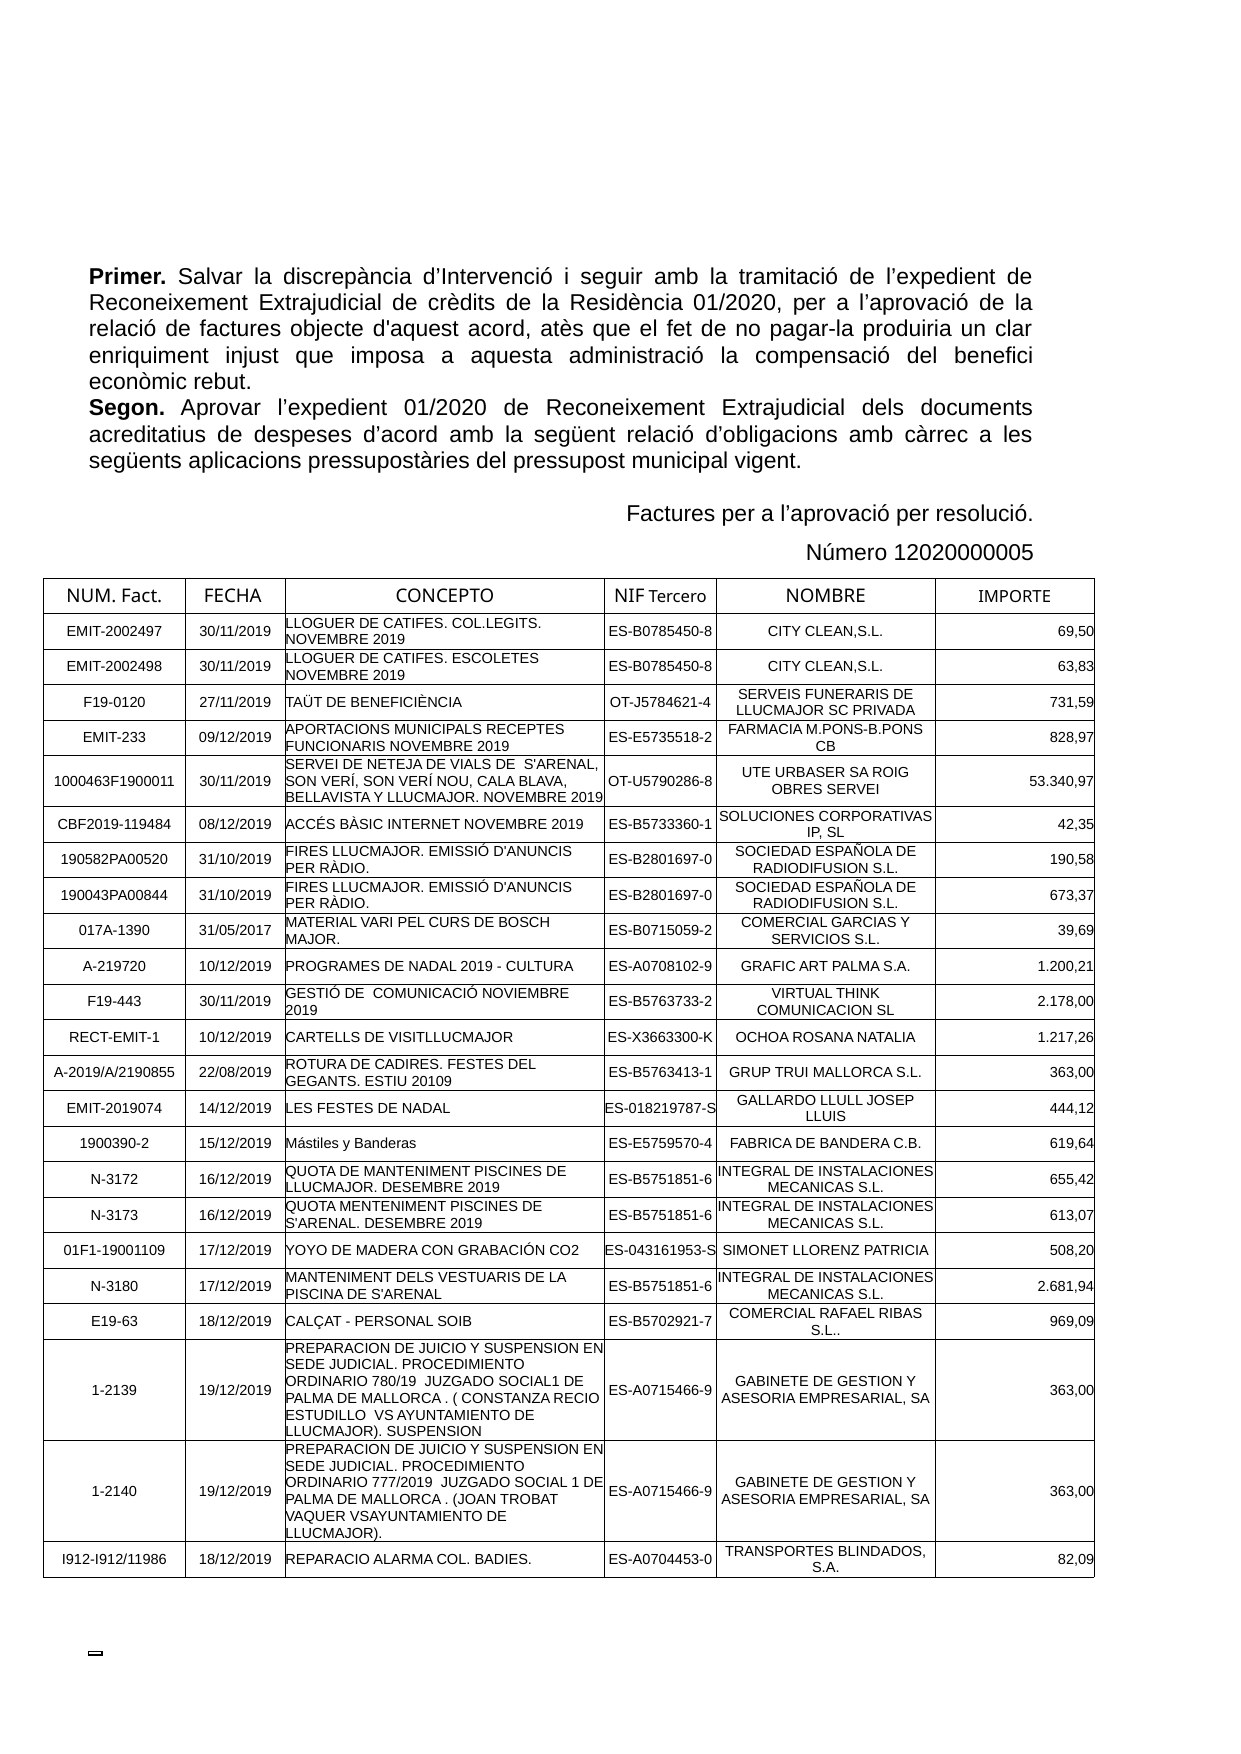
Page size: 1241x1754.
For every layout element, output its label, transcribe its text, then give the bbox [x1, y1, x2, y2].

table_cell TRANSPORTES BLINDADOS, S.A. [717, 1542, 935, 1577]
table_cell N-3180 [44, 1269, 185, 1303]
table_cell COMERCIAL GARCIAS Y SERVICIOS S.L. [717, 914, 935, 948]
table_cell MATERIAL VARI PEL CURS DE BOSCH MAJOR. [286, 914, 604, 948]
table_cell 69,50 [936, 614, 1094, 648]
table_cell INTEGRAL DE INSTALACIONES MECANICAS S.L. [717, 1198, 935, 1232]
table_cell ACCÉS BÀSIC INTERNET NOVEMBRE 2019 [286, 807, 604, 841]
table_cell ES-B0715059-2 [605, 914, 716, 948]
table_cell 09/12/2019 [186, 721, 285, 755]
table_cell ES-A0704453-0 [605, 1542, 716, 1577]
table_cell 363,00 [936, 1441, 1094, 1541]
table_cell FARMACIA M.PONS-B.PONS CB [717, 721, 935, 755]
table_cell 16/12/2019 [186, 1198, 285, 1232]
table_cell ES-B5763733-2 [605, 985, 716, 1019]
table_cell CITY CLEAN,S.L. [717, 650, 935, 684]
table_cell PREPARACION DE JUICIO Y SUSPENSION EN SEDE JUDICIAL. PROCEDIMIENTO ORDINARIO 777/2019 JUZGADO SOCIAL 1 DE PALMA DE MALLORCA . (JOAN TROBAT VAQUER VSAYUNTAMIENTO DE LLUCMAJOR). [286, 1441, 604, 1541]
table_cell QUOTA DE MANTENIMENT PISCINES DE LLUCMAJOR. DESEMBRE 2019 [286, 1162, 604, 1197]
table_cell 39,69 [936, 914, 1094, 948]
table_cell 31/05/2017 [186, 914, 285, 948]
table_cell 16/12/2019 [186, 1162, 285, 1197]
table_cell 42,35 [936, 807, 1094, 841]
table_cell ES-B5733360-1 [605, 807, 716, 841]
table_cell VIRTUAL THINK COMUNICACION SL [717, 985, 935, 1019]
table_cell EMIT-2002498 [44, 650, 185, 684]
table_cell ES-B2801697-0 [605, 843, 716, 877]
table_cell ES-B2801697-0 [605, 878, 716, 912]
table_cell INTEGRAL DE INSTALACIONES MECANICAS S.L. [717, 1269, 935, 1303]
table_cell SERVEIS FUNERARIS DE LLUCMAJOR SC PRIVADA [717, 685, 935, 719]
text Primer. Salvar la discrepància d’Intervenció i seguir amb la tramitació de l’expedient de Reconeixement Extrajudicial de crèdits de la Residència 01/2020, per a l’aprovació de la relació de factures objecte d'aquest acord, atès que el fet de no pagar-la produiria un clar enriquiment injust que imposa a aquesta administració la compensació del benefici econòmic rebut. [89, 263, 1033, 394]
table_cell ES-B5763413-1 [605, 1056, 716, 1090]
table_header CONCEPTO [286, 579, 604, 613]
table_cell GRAFIC ART PALMA S.A. [717, 949, 935, 983]
table_cell 82,09 [936, 1542, 1094, 1577]
table_cell 613,07 [936, 1198, 1094, 1232]
table_cell ROTURA DE CADIRES. FESTES DEL GEGANTS. ESTIU 20109 [286, 1056, 604, 1090]
table_cell 363,00 [936, 1056, 1094, 1090]
table_cell 1.200,21 [936, 949, 1094, 983]
table_cell 18/12/2019 [186, 1304, 285, 1339]
table_cell SOCIEDAD ESPAÑOLA DE RADIODIFUSION S.L. [717, 878, 935, 912]
table_cell 01F1-19001109 [44, 1233, 185, 1268]
table_cell OT-U5790286-8 [605, 756, 716, 806]
table_cell MANTENIMENT DELS VESTUARIS DE LA PISCINA DE S'ARENAL [286, 1269, 604, 1303]
table_cell 363,00 [936, 1340, 1094, 1440]
table_cell F19-0120 [44, 685, 185, 719]
table_cell 10/12/2019 [186, 949, 285, 983]
table_cell CBF2019-119484 [44, 807, 185, 841]
table_cell 27/11/2019 [186, 685, 285, 719]
table_cell 1-2139 [44, 1340, 185, 1440]
table_cell GRUP TRUI MALLORCA S.L. [717, 1056, 935, 1090]
table_cell 190043PA00844 [44, 878, 185, 912]
table_cell 017A-1390 [44, 914, 185, 948]
table_cell 63,83 [936, 650, 1094, 684]
table_cell GABINETE DE GESTION Y ASESORIA EMPRESARIAL, SA [717, 1340, 935, 1440]
table_cell 17/12/2019 [186, 1269, 285, 1303]
table_cell 30/11/2019 [186, 985, 285, 1019]
table_cell 30/11/2019 [186, 756, 285, 806]
table_cell 731,59 [936, 685, 1094, 719]
text Factures per a l’aprovació per resolució. [89, 500, 1033, 526]
table_cell CITY CLEAN,S.L. [717, 614, 935, 648]
table_cell ES-B5751851-6 [605, 1269, 716, 1303]
table_cell FIRES LLUCMAJOR. EMISSIÓ D'ANUNCIS PER RÀDIO. [286, 843, 604, 877]
table_cell N-3173 [44, 1198, 185, 1232]
table_cell 619,64 [936, 1127, 1094, 1161]
table_cell ES-B0785450-8 [605, 614, 716, 648]
table_cell EMIT-233 [44, 721, 185, 755]
table_cell ES-018219787-S [605, 1091, 716, 1126]
table_cell 2.178,00 [936, 985, 1094, 1019]
table_cell PREPARACION DE JUICIO Y SUSPENSION EN SEDE JUDICIAL. PROCEDIMIENTO ORDINARIO 780/19 JUZGADO SOCIAL1 DE PALMA DE MALLORCA . ( CONSTANZA RECIO ESTUDILLO VS AYUNTAMIENTO DE LLUCMAJOR). SUSPENSION [286, 1340, 604, 1440]
table_cell 22/08/2019 [186, 1056, 285, 1090]
table_cell LLOGUER DE CATIFES. ESCOLETES NOVEMBRE 2019 [286, 650, 604, 684]
table_cell SOCIEDAD ESPAÑOLA DE RADIODIFUSION S.L. [717, 843, 935, 877]
table_cell A-2019/A/2190855 [44, 1056, 185, 1090]
table_cell EMIT-2019074 [44, 1091, 185, 1126]
table_cell 1000463F1900011 [44, 756, 185, 806]
table_cell ES-A0715466-9 [605, 1340, 716, 1440]
table_header NIF Tercero [605, 579, 716, 613]
table_cell 10/12/2019 [186, 1020, 285, 1054]
table_cell PROGRAMES DE NADAL 2019 - CULTURA [286, 949, 604, 983]
table_cell GESTIÓ DE COMUNICACIÓ NOVIEMBRE 2019 [286, 985, 604, 1019]
table_cell F19-443 [44, 985, 185, 1019]
table_cell A-219720 [44, 949, 185, 983]
table_cell 655,42 [936, 1162, 1094, 1197]
table_cell FIRES LLUCMAJOR. EMISSIÓ D'ANUNCIS PER RÀDIO. [286, 878, 604, 912]
table_cell SOLUCIONES CORPORATIVAS IP, SL [717, 807, 935, 841]
table_cell CALÇAT - PERSONAL SOIB [286, 1304, 604, 1339]
table_cell 508,20 [936, 1233, 1094, 1268]
table_cell RECT-EMIT-1 [44, 1020, 185, 1054]
table_cell SIMONET LLORENZ PATRICIA [717, 1233, 935, 1268]
table_header FECHA [186, 579, 285, 613]
table_cell LES FESTES DE NADAL [286, 1091, 604, 1126]
table_cell 18/12/2019 [186, 1542, 285, 1577]
table_cell CARTELLS DE VISITLLUCMAJOR [286, 1020, 604, 1054]
table_cell SERVEI DE NETEJA DE VIALS DE S'ARENAL, SON VERÍ, SON VERÍ NOU, CALA BLAVA, BELLAVISTA Y LLUCMAJOR. NOVEMBRE 2019 [286, 756, 604, 806]
table_cell 2.681,94 [936, 1269, 1094, 1303]
table_cell INTEGRAL DE INSTALACIONES MECANICAS S.L. [717, 1162, 935, 1197]
table_cell 19/12/2019 [186, 1441, 285, 1541]
table_cell 190582PA00520 [44, 843, 185, 877]
table_cell I912-I912/11986 [44, 1542, 185, 1577]
table_cell COMERCIAL RAFAEL RIBAS S.L.. [717, 1304, 935, 1339]
table_cell 31/10/2019 [186, 878, 285, 912]
table_cell GALLARDO LLULL JOSEP LLUIS [717, 1091, 935, 1126]
table_cell ES-B5702921-7 [605, 1304, 716, 1339]
table_cell EMIT-2002497 [44, 614, 185, 648]
table_cell YOYO DE MADERA CON GRABACIÓN CO2 [286, 1233, 604, 1268]
table_cell 444,12 [936, 1091, 1094, 1126]
text Número 12020000005 [89, 539, 1033, 565]
table_cell E19-63 [44, 1304, 185, 1339]
table_cell ES-B5751851-6 [605, 1162, 716, 1197]
table_cell 190,58 [936, 843, 1094, 877]
table_cell ES-B5751851-6 [605, 1198, 716, 1232]
table_cell 30/11/2019 [186, 650, 285, 684]
table_cell 14/12/2019 [186, 1091, 285, 1126]
table_cell ES-B0785450-8 [605, 650, 716, 684]
table_cell ES-A0715466-9 [605, 1441, 716, 1541]
table_cell QUOTA MENTENIMENT PISCINES DE S'ARENAL. DESEMBRE 2019 [286, 1198, 604, 1232]
table_cell 30/11/2019 [186, 614, 285, 648]
table_cell UTE URBASER SA ROIG OBRES SERVEI [717, 756, 935, 806]
table_cell 828,97 [936, 721, 1094, 755]
table_cell 08/12/2019 [186, 807, 285, 841]
table_cell Mástiles y Banderas [286, 1127, 604, 1161]
table_cell 969,09 [936, 1304, 1094, 1339]
table_cell 53.340,97 [936, 756, 1094, 806]
table_cell GABINETE DE GESTION Y ASESORIA EMPRESARIAL, SA [717, 1441, 935, 1541]
table_cell 19/12/2019 [186, 1340, 285, 1440]
table_cell ES-E5735518-2 [605, 721, 716, 755]
table_cell REPARACIO ALARMA COL. BADIES. [286, 1542, 604, 1577]
table_cell 1900390-2 [44, 1127, 185, 1161]
text Segon. Aprovar l’expedient 01/2020 de Reconeixement Extrajudicial dels documents acreditatius de despeses d’acord amb la següent relació d’obligacions amb càrrec a les següents aplicacions pressupostàries del pressupost municipal vigent. [89, 394, 1033, 473]
table_cell 673,37 [936, 878, 1094, 912]
table_cell ES-E5759570-4 [605, 1127, 716, 1161]
table_cell 15/12/2019 [186, 1127, 285, 1161]
table_cell 1-2140 [44, 1441, 185, 1541]
table_cell OT-J5784621-4 [605, 685, 716, 719]
table_cell 1.217,26 [936, 1020, 1094, 1054]
table_cell ES-A0708102-9 [605, 949, 716, 983]
table_cell ES-043161953-S [605, 1233, 716, 1268]
table_header NOMBRE [717, 579, 935, 613]
table_cell OCHOA ROSANA NATALIA [717, 1020, 935, 1054]
table_header NUM. Fact. [44, 579, 185, 613]
table_cell APORTACIONS MUNICIPALS RECEPTES FUNCIONARIS NOVEMBRE 2019 [286, 721, 604, 755]
table_cell TAÜT DE BENEFICIÈNCIA [286, 685, 604, 719]
table_cell N-3172 [44, 1162, 185, 1197]
table_cell LLOGUER DE CATIFES. COL.LEGITS. NOVEMBRE 2019 [286, 614, 604, 648]
table_cell ES-X3663300-K [605, 1020, 716, 1054]
table_cell 17/12/2019 [186, 1233, 285, 1268]
table_cell 31/10/2019 [186, 843, 285, 877]
table_header IMPORTE [936, 579, 1094, 613]
table_cell FABRICA DE BANDERA C.B. [717, 1127, 935, 1161]
